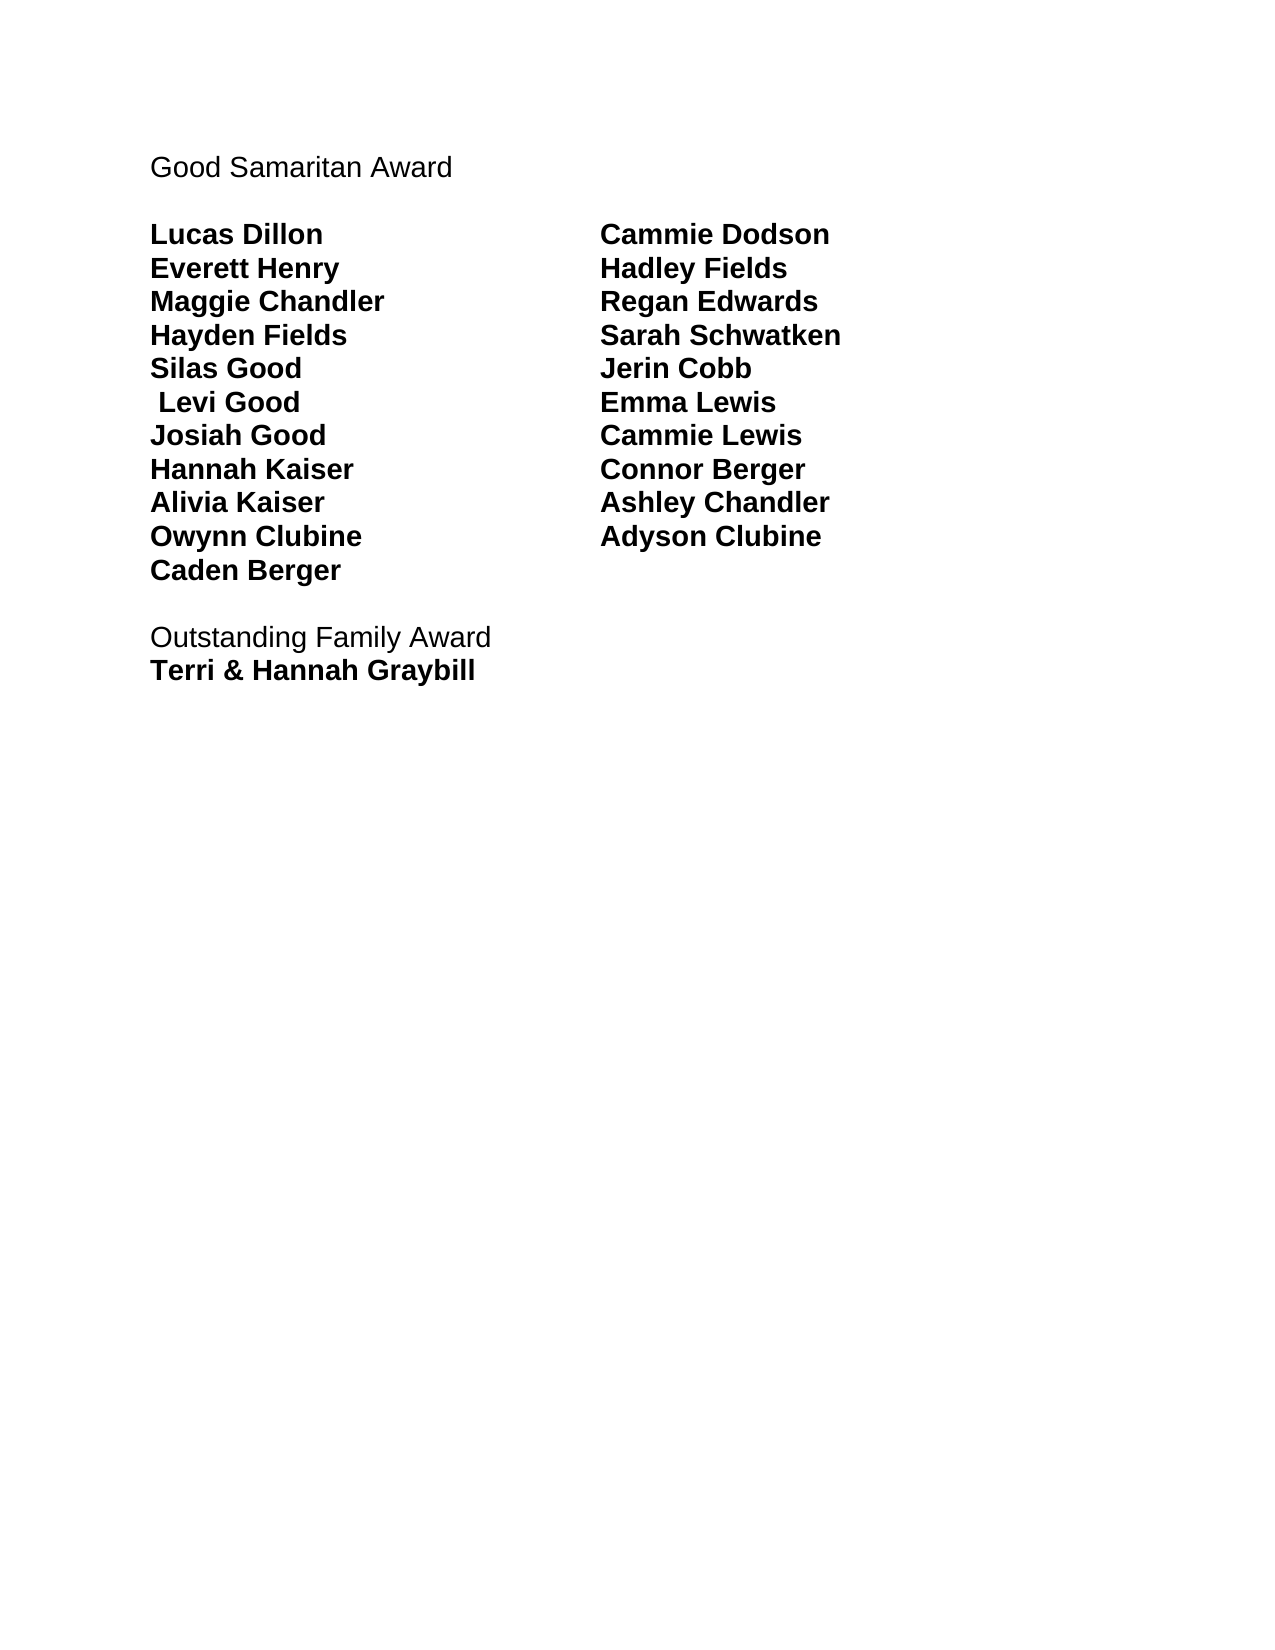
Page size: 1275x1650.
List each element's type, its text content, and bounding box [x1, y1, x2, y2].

text Silas Good Jerin Cobb [150, 351, 1125, 385]
text Good Samaritan Award [150, 150, 1125, 183]
text Outstanding Family Award [150, 619, 1125, 653]
text Alivia Kaiser Ashley Chandler [150, 485, 1125, 519]
text Lucas Dillon Cammie Dodson [150, 217, 1125, 251]
text Levi Good Emma Lewis Josiah Good Cammie Lewis Hannah Kaiser Connor Berger [150, 385, 1125, 485]
text Maggie Chandler Regan Edwards Hayden Fields Sarah Schwatken [150, 284, 1125, 351]
text Everett Henry Hadley Fields [150, 251, 1125, 284]
text Caden Berger [150, 552, 1125, 586]
text Terri & Hannah Graybill [150, 653, 1125, 687]
text Owynn Clubine Adyson Clubine [150, 519, 1125, 552]
